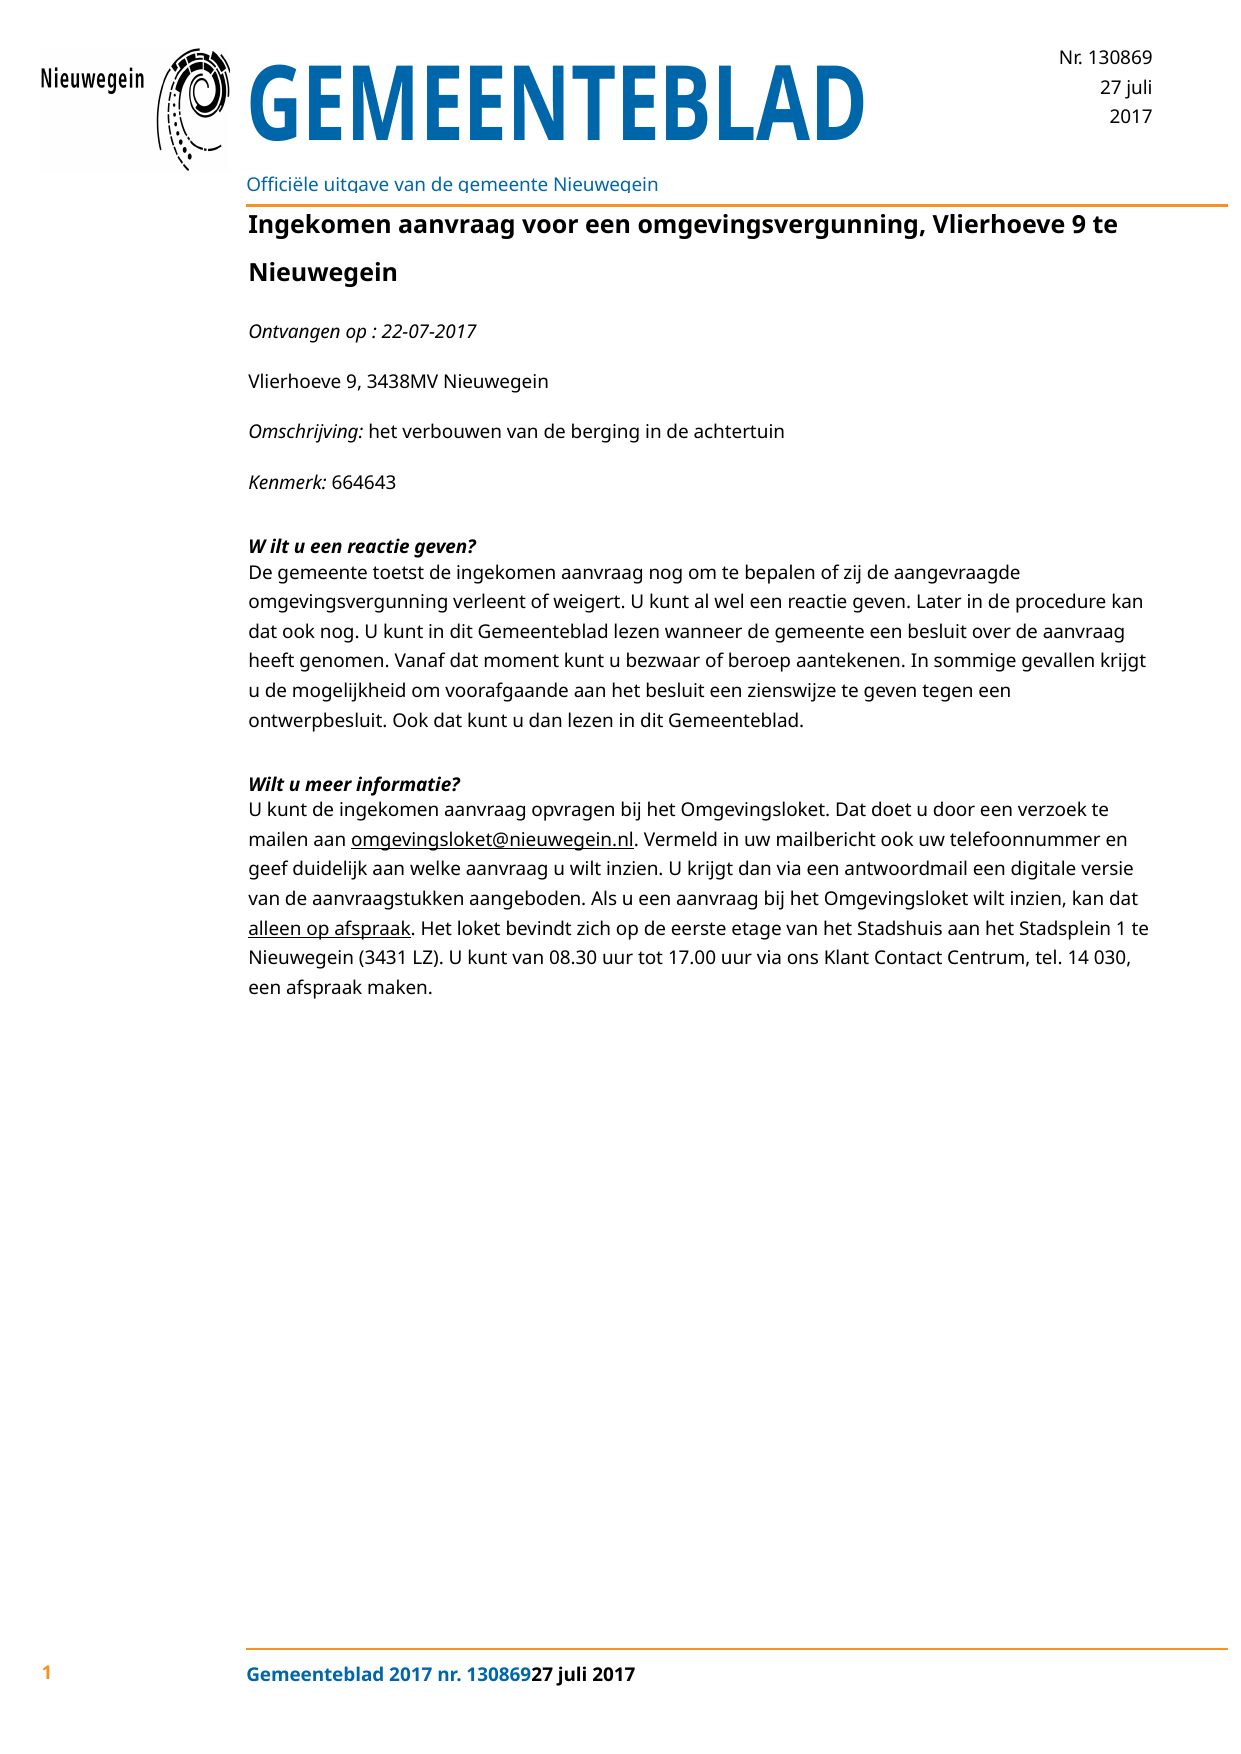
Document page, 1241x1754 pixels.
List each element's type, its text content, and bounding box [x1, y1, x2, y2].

text U kunt de ingekomen aanvraag opvragen bij het Omgevingsloket. Dat doet u door een verzoek te mailen aan omgevingsloket@nieuwegein.nl. Vermeld in uw mailbericht ook uw telefoonnummer en geef duidelijk aan welke aanvraag u wilt inzien. U krijgt dan via een antwoordmail een digitale versie van de aanvraagstukken aangeboden. Als u een aanvraag bij het Omgevingsloket wilt inzien, kan dat alleen op afspraak. Het loket bevindt zich op de eerste etage van het Stadshuis aan het Stadsplein 1 te Nieuwegein (3431 LZ). U kunt van 08.30 uur tot 17.00 uur via ons Klant Contact Centrum, tel. 14 030, een afspraak maken. [248, 796, 1152, 1000]
text Vlierhoeve 9, 3438MV Nieuwegein [248, 368, 1152, 394]
text Omschrijving: het verbouwen van de berging in de achtertuin [248, 419, 1152, 444]
text Ontvangen op : 22-07-2017 [248, 318, 1152, 344]
text Wilt u meer informatie? [248, 771, 1152, 796]
text De gemeente toetst de ingekomen aanvraag nog om te bepalen of zij de aangevraagde omgevingsvergunning verleent of weigert. U kunt al wel een reactie geven. Later in de procedure kan dat ook nog. U kunt in dit Gemeenteblad lezen wanneer de gemeente een besluit over de aanvraag heeft genomen. Vanaf dat moment kunt u bezwaar of beroep aantekenen. In sommige gevallen krijgt u de mogelijkheid om voorafgaande aan het besluit een zienswijze te geven tegen een ontwerpbesluit. Ook dat kunt u dan lezen in dit Gemeenteblad. [248, 559, 1152, 732]
text Kenmerk: 664643 [248, 469, 1152, 495]
picture [41, 47, 231, 172]
text W ilt u een reactie geven? [248, 533, 1152, 559]
text Ingekomen aanvraag voor een omgevingsvergunning, Vlierhoeve 9 te Nieuwegein [248, 207, 1152, 288]
